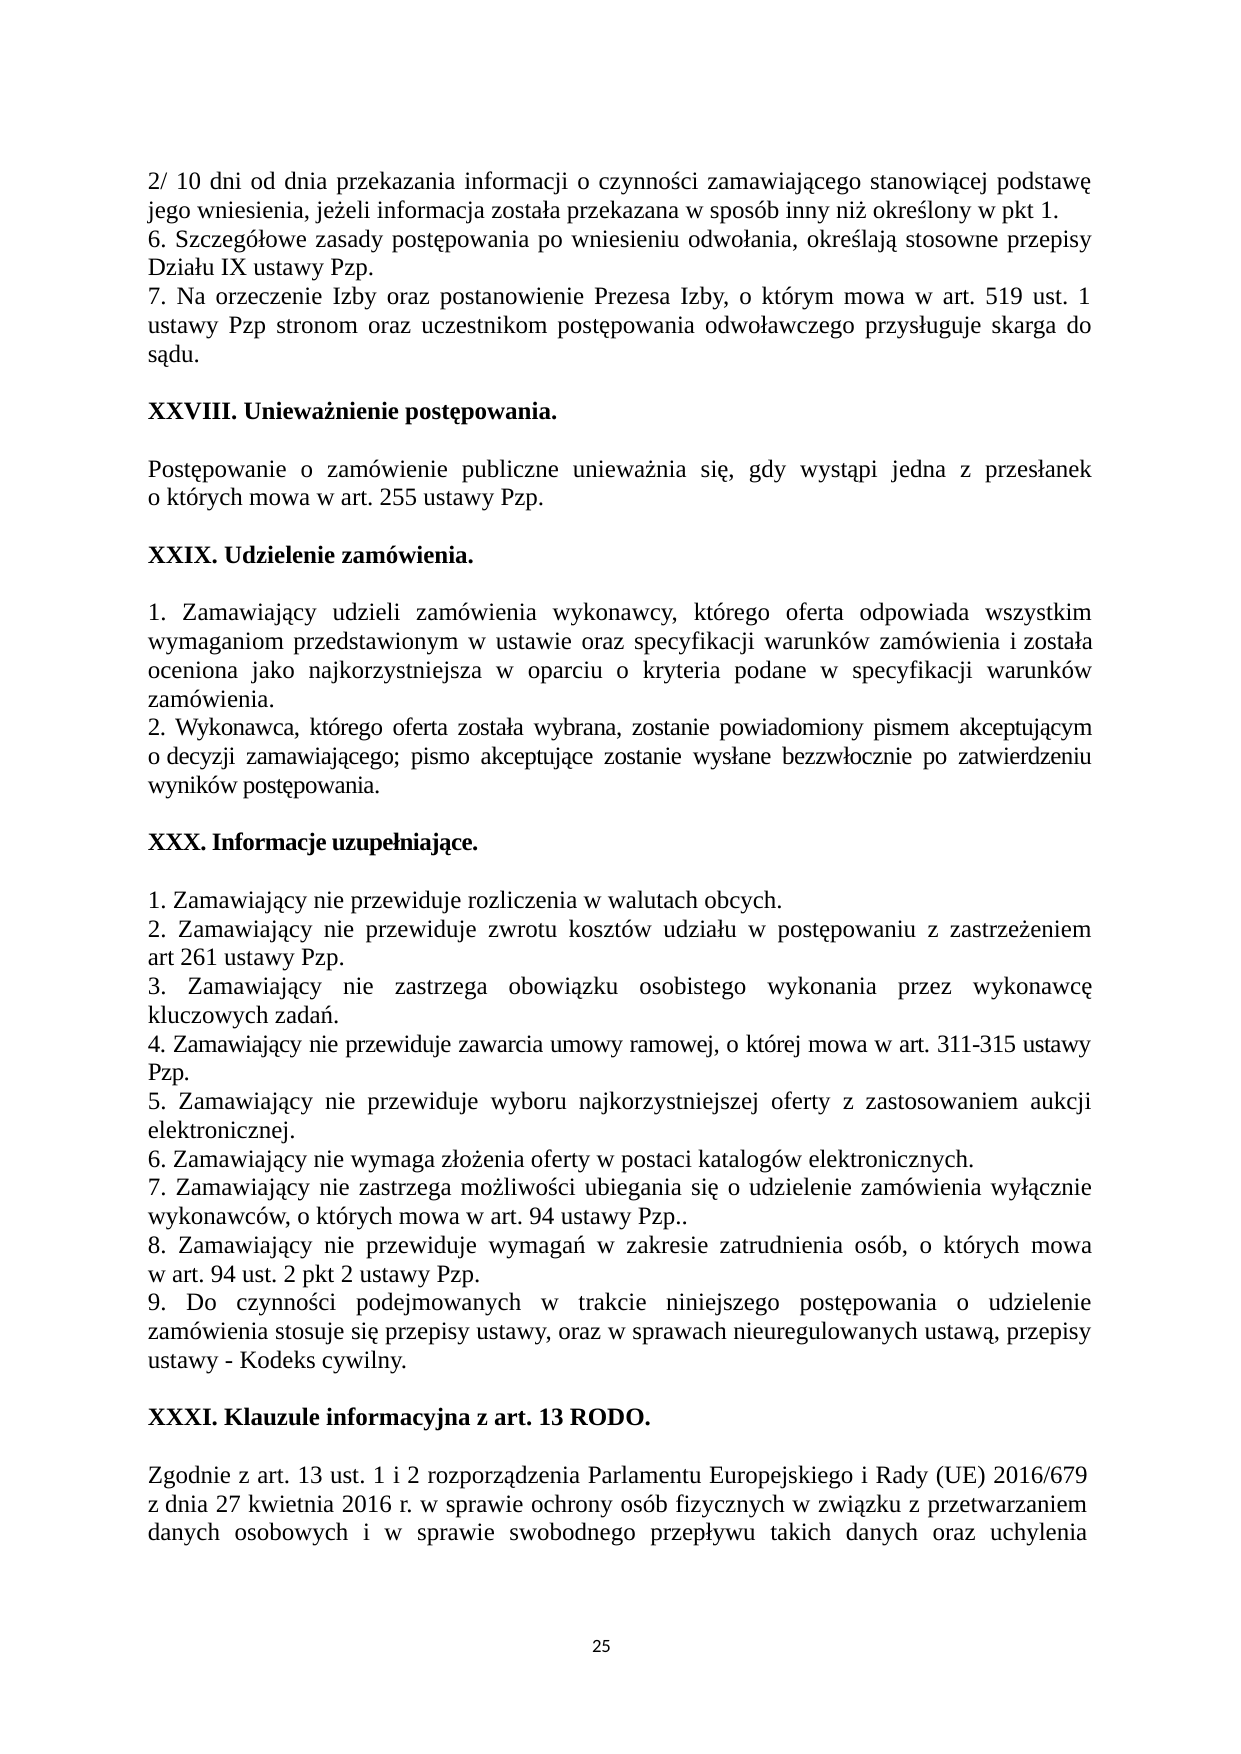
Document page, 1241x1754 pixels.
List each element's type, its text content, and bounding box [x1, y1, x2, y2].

text 2. Zamawiający nie przewiduje zwrotu kosztów udziału w postępowaniu z zastrzeżeniem art 261 ustawy Pzp. [148, 914, 1093, 971]
text 5. Zamawiający nie przewiduje wyboru najkorzystniejszej oferty z zastosowaniem aukcji elektronicznej. [148, 1086, 1093, 1144]
text 1. Zamawiający nie przewiduje rozliczenia w walutach obcych. [148, 885, 1093, 914]
text 4. Zamawiający nie przewiduje zawarcia umowy ramowej, o której mowa w art. 311-315 ustawy Pzp. [148, 1029, 1093, 1086]
text XXVIII. Unieważnienie postępowania. [148, 396, 1093, 425]
text 1. Zamawiający udzieli zamówienia wykonawcy, którego oferta odpowiada wszystkim wymaganiom przedstawionym w ustawie oraz specyfikacji warunków zamówienia i została oceniona jako najkorzystniejsza w oparciu o kryteria podane w specyfikacji warunków zamówienia. [148, 597, 1093, 712]
text 2. Wykonawca, którego oferta została wybrana, zostanie powiadomiony pismem akceptującym o decyzji zamawiającego; pismo akceptujące zostanie wysłane bezzwłocznie po zatwierdzeniu wyników postępowania. [148, 712, 1093, 799]
text 3. Zamawiający nie zastrzega obowiązku osobistego wykonania przez wykonawcę kluczowych zadań. [148, 971, 1093, 1029]
text 7. Na orzeczenie Izby oraz postanowienie Prezesa Izby, o którym mowa w art. 519 ust. 1 ustawy Pzp stronom oraz uczestnikom postępowania odwoławczego przysługuje skarga do sądu. [148, 281, 1093, 367]
text Zgodnie z art. 13 ust. 1 i 2 rozporządzenia Parlamentu Europejskiego i Rady (UE) 2016/679 z dnia 27 kwietnia 2016 r. w sprawie ochrony osób fizycznych w związku z przetwarzaniem danych osobowych i w sprawie swobodnego przepływu takich danych oraz uchylenia [148, 1460, 1088, 1546]
text XXIX. Udzielenie zamówienia. [148, 540, 1093, 569]
text 7. Zamawiający nie zastrzega możliwości ubiegania się o udzielenie zamówienia wyłącznie wykonawców, o których mowa w art. 94 ustawy Pzp.. [148, 1172, 1093, 1230]
text XXXI. Klauzule informacyjna z art. 13 RODO. [148, 1402, 1093, 1431]
text XXX. Informacje uzupełniające. [148, 827, 1093, 856]
text 8. Zamawiający nie przewiduje wymagań w zakresie zatrudnienia osób, o których mowa w art. 94 ust. 2 pkt 2 ustawy Pzp. [148, 1230, 1093, 1287]
text 6. Szczegółowe zasady postępowania po wniesieniu odwołania, określają stosowne przepisy Działu IX ustawy Pzp. [148, 224, 1093, 281]
text 2/ 10 dni od dnia przekazania informacji o czynności zamawiającego stanowiącej podstawę jego wniesienia, jeżeli informacja została przekazana w sposób inny niż określony w pkt 1. [148, 166, 1093, 224]
text 9. Do czynności podejmowanych w trakcie niniejszego postępowania o udzielenie zamówienia stosuje się przepisy ustawy, oraz w sprawach nieuregulowanych ustawą, przepisy ustawy - Kodeks cywilny. [148, 1287, 1093, 1374]
text 6. Zamawiający nie wymaga złożenia oferty w postaci katalogów elektronicznych. [148, 1144, 1093, 1172]
text Postępowanie o zamówienie publiczne unieważnia się, gdy wystąpi jedna z przesłanek o których mowa w art. 255 ustawy Pzp. [148, 454, 1093, 511]
